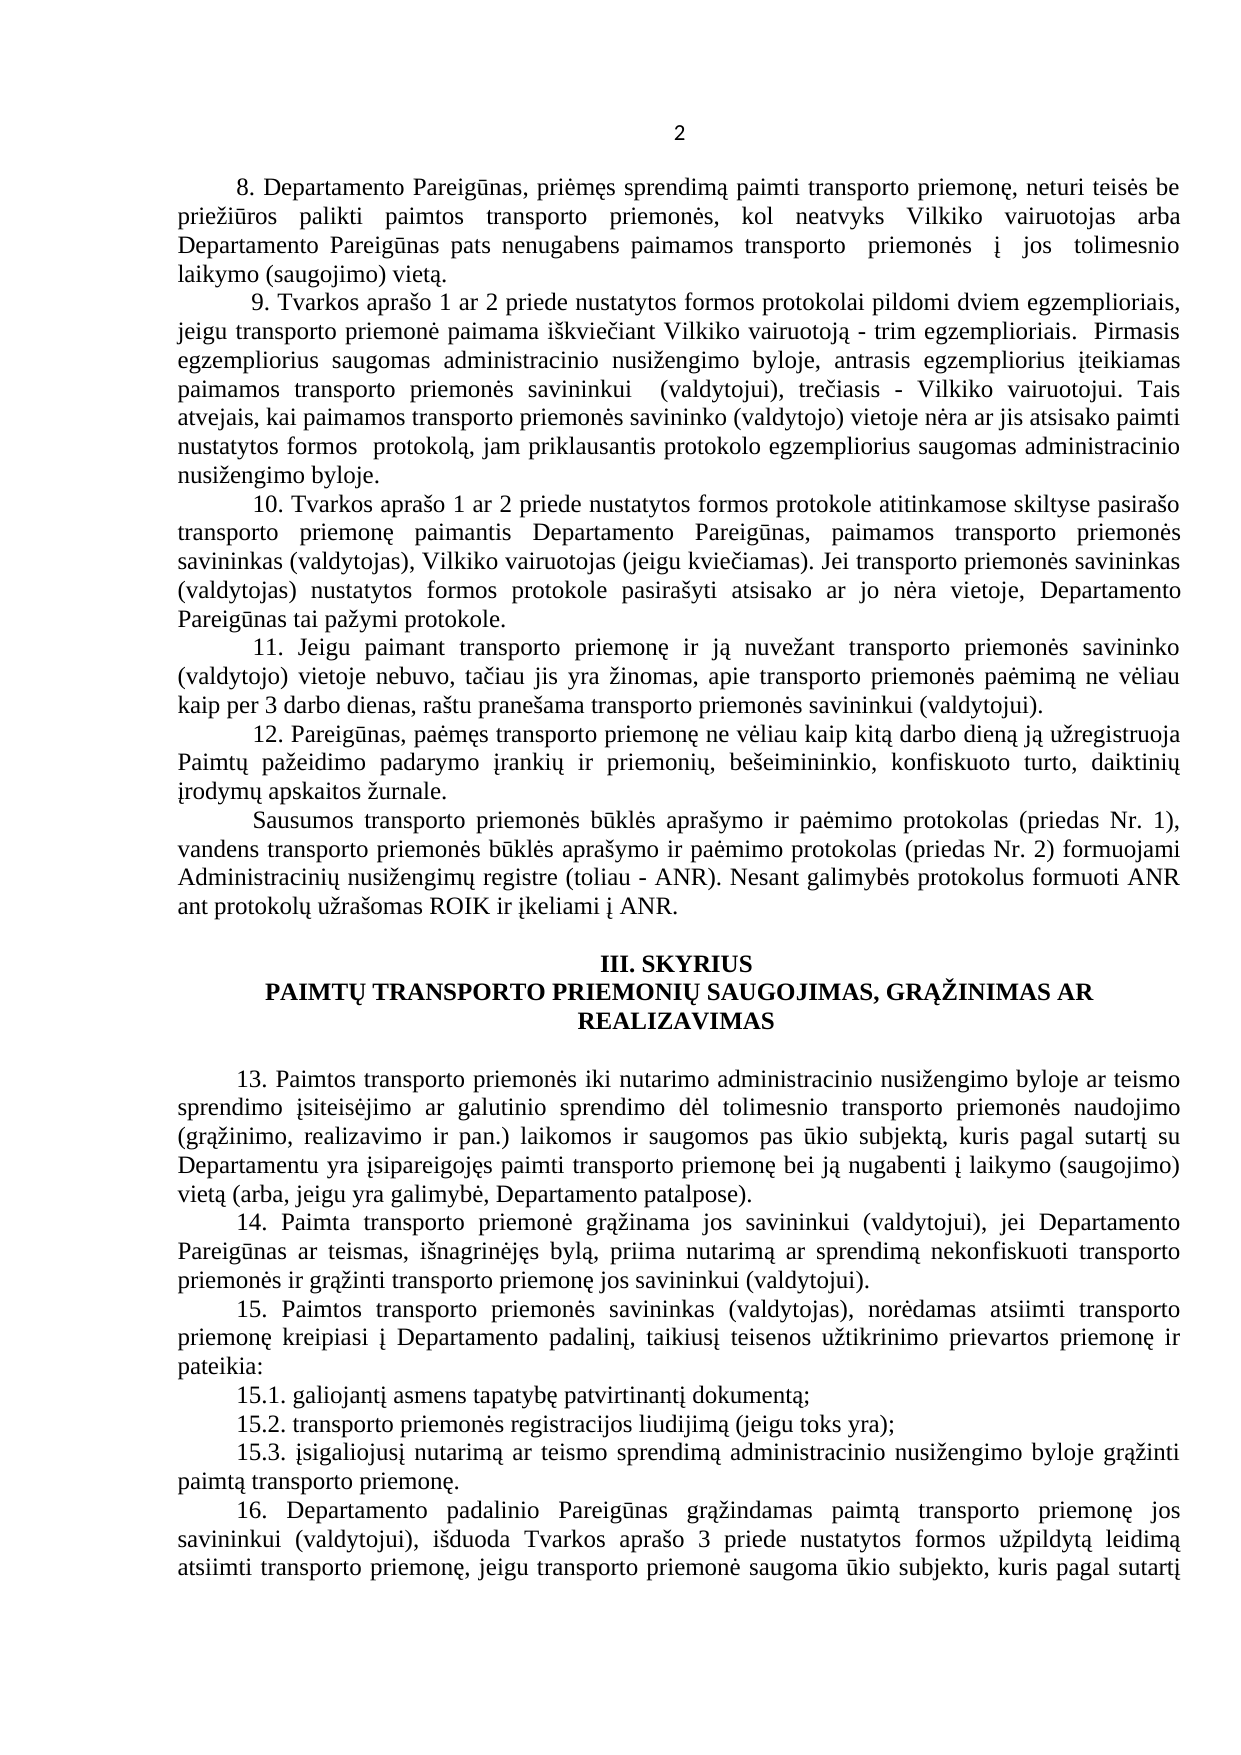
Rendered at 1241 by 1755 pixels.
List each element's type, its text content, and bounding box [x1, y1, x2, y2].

text 9. Tvarkos aprašo 1 ar 2 priede nustatytos formos protokolai pildomi dviem egzemplioriais, jeigu transporto priemonė paimama iškviečiant Vilkiko vairuotoją - trim egzemplioriais. Pirmasis egzempliorius saugomas administracinio nusižengimo byloje, antrasis egzempliorius įteikiamas paimamos transporto priemonės savininkui (valdytojui), trečiasis - Vilkiko vairuotojui. Tais atvejais, kai paimamos transporto priemonės savininko (valdytojo) vietoje nėra ar jis atsisako paimti nustatytos formos protokolą, jam priklausantis protokolo egzempliorius saugomas administracinio nusižengimo byloje. [177, 287, 1181, 489]
text 16. Departamento padalinio Pareigūnas grąžindamas paimtą transporto priemonę jos savininkui (valdytojui), išduoda Tvarkos aprašo 3 priede nustatytos formos užpildytą leidimą atsiimti transporto priemonę, jeigu transporto priemonė saugoma ūkio subjekto, kuris pagal sutartį [177, 1495, 1181, 1581]
text 13. Paimtos transporto priemonės iki nutarimo administracinio nusižengimo byloje ar teismo sprendimo įsiteisėjimo ar galutinio sprendimo dėl tolimesnio transporto priemonės naudojimo (grąžinimo, realizavimo ir pan.) laikomos ir saugomos pas ūkio subjektą, kuris pagal sutartį su Departamentu yra įsipareigojęs paimti transporto priemonę bei ją nugabenti į laikymo (saugojimo) vietą (arba, jeigu yra galimybė, Departamento patalpose). [177, 1064, 1181, 1207]
text 15.2. transporto priemonės registracijos liudijimą (jeigu toks yra); [177, 1409, 1181, 1437]
text 15. Paimtos transporto priemonės savininkas (valdytojas), norėdamas atsiimti transporto priemonę kreipiasi į Departamento padalinį, taikiusį teisenos užtikrinimo prievartos priemonę ir pateikia: [177, 1294, 1181, 1380]
text 15.1. galiojantį asmens tapatybę patvirtinantį dokumentą; [177, 1380, 1181, 1409]
text 10. Tvarkos aprašo 1 ar 2 priede nustatytos formos protokole atitinkamose skiltyse pasirašo transporto priemonę paimantis Departamento Pareigūnas, paimamos transporto priemonės savininkas (valdytojas), Vilkiko vairuotojas (jeigu kviečiamas). Jei transporto priemonės savininkas (valdytojas) nustatytos formos protokole pasirašyti atsisako ar jo nėra vietoje, Departamento Pareigūnas tai pažymi protokole. [177, 489, 1181, 632]
text PAIMTŲ TRANSPORTO PRIEMONIŲ SAUGOJIMAS, GRĄŽINIMAS AR REALIZAVIMAS [177, 977, 1181, 1035]
text 14. Paimta transporto priemonė grąžinama jos savininkui (valdytojui), jei Departamento Pareigūnas ar teismas, išnagrinėjęs bylą, priima nutarimą ar sprendimą nekonfiskuoti transporto priemonės ir grąžinti transporto priemonę jos savininkui (valdytojui). [177, 1207, 1181, 1294]
text 12. Pareigūnas, paėmęs transporto priemonę ne vėliau kaip kitą darbo dieną ją užregistruoja Paimtų pažeidimo padarymo įrankių ir priemonių, bešeimininkio, konfiskuoto turto, daiktinių įrodymų apskaitos žurnale. [177, 719, 1181, 805]
text III. SKYRIUS [177, 949, 1181, 977]
text 8. Departamento Pareigūnas, priėmęs sprendimą paimti transporto priemonę, neturi teisės be priežiūros palikti paimtos transporto priemonės, kol neatvyks Vilkiko vairuotojas arba Departamento Pareigūnas pats nenugabens paimamos transporto priemonės į jos tolimesnio laikymo (saugojimo) vietą. [177, 172, 1181, 287]
text 15.3. įsigaliojusį nutarimą ar teismo sprendimą administracinio nusižengimo byloje grąžinti paimtą transporto priemonę. [177, 1437, 1181, 1495]
text Sausumos transporto priemonės būklės aprašymo ir paėmimo protokolas (priedas Nr. 1), vandens transporto priemonės būklės aprašymo ir paėmimo protokolas (priedas Nr. 2) formuojami Administracinių nusižengimų registre (toliau - ANR). Nesant galimybės protokolus formuoti ANR ant protokolų užrašomas ROIK ir įkeliami į ANR. [177, 805, 1181, 920]
text 11. Jeigu paimant transporto priemonę ir ją nuvežant transporto priemonės savininko (valdytojo) vietoje nebuvo, tačiau jis yra žinomas, apie transporto priemonės paėmimą ne vėliau kaip per 3 darbo dienas, raštu pranešama transporto priemonės savininkui (valdytojui). [177, 632, 1181, 719]
